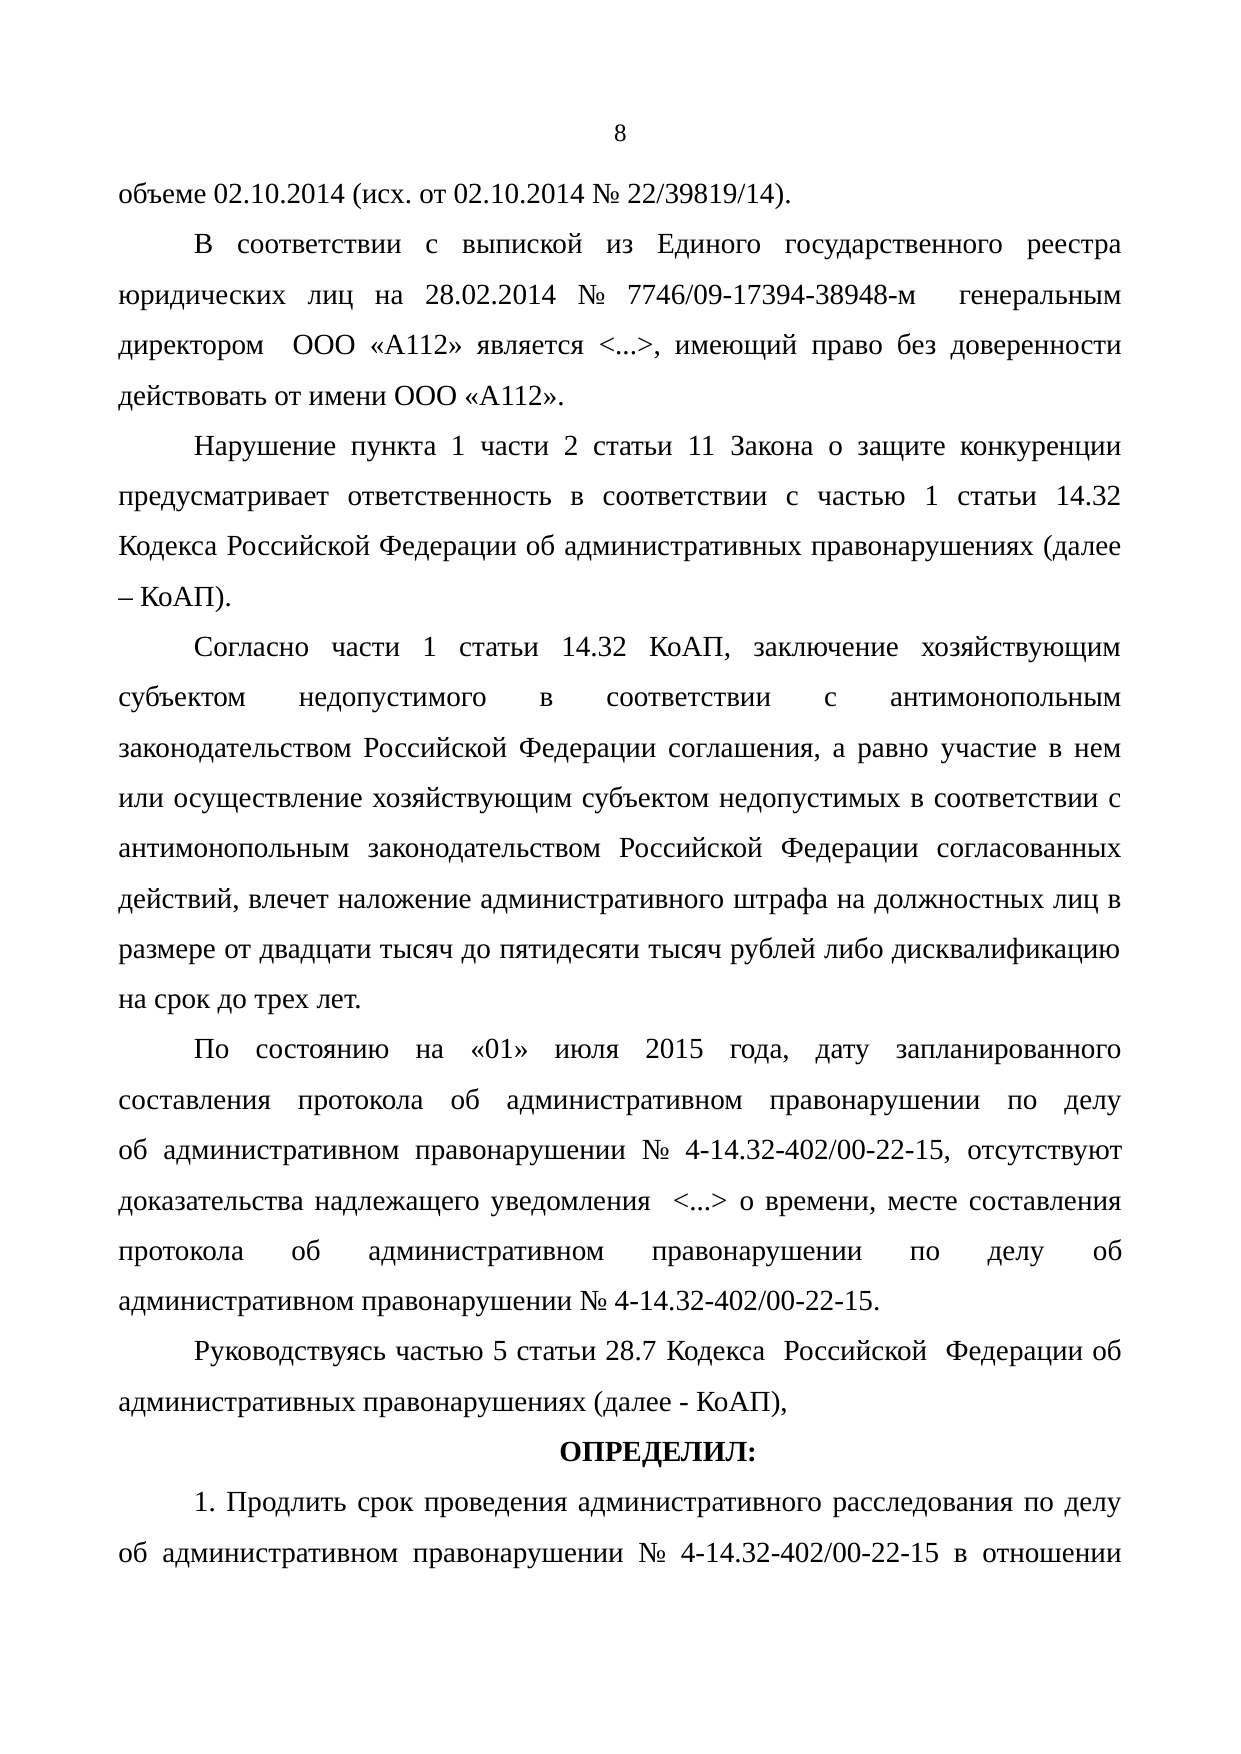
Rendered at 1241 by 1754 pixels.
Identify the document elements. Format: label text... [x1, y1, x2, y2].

text Согласно части 1 статьи 14.32 КоАП, заключение хозяйствующим субъектом недопустимого в соответствии с антимонопольным законодательством Российской Федерации соглашения, а равно участие в нем или осуществление хозяйствующим субъектом недопустимых в соответствии с антимонопольным законодательством Российской Федерации согласованных действий, влечет наложение административного штрафа на должностных лиц в размере от двадцати тысяч до пятидесяти тысяч рублей либо дисквалификацию на срок до трех лет. [118, 629, 1122, 1015]
text Нарушение пункта 1 части 2 статьи 11 Закона о защите конкуренции предусматривает ответственность в соответствии с частью 1 статьи 14.32 Кодекса Российской Федерации об административных правонарушениях (далее – КоАП). [118, 428, 1122, 612]
text 1. Продлить срок проведения административного расследования по делу об административном правонарушении № 4-14.32-402/00-22-15 в отношении [118, 1484, 1122, 1568]
text ОПРЕДЕЛИЛ: [118, 1434, 1122, 1468]
text объеме 02.10.2014 (исх. от 02.10.2014 № 22/39819/14). [118, 176, 1122, 210]
text По состоянию на «01» июля 2015 года, дату запланированного составления протокола об административном правонарушении по делу об административном правонарушении № 4-14.32-402/00-22-15, отсутствуют доказательства надлежащего уведомления <...> о времени, месте составления протокола об административном правонарушении по делу об административном правонарушении № 4-14.32-402/00-22-15. [118, 1032, 1122, 1317]
text В соответствии с выпиской из Единого государственного реестра юридических лиц на 28.02.2014 № 7746/09-17394-38948-м генеральным директором ООО «А112» является <...>, имеющий право без доверенности действовать от имени ООО «А112». [118, 227, 1122, 411]
text Руководствуясь частью 5 статьи 28.7 Кодекса Российской Федерации об административных правонарушениях (далее - КоАП), [118, 1333, 1122, 1417]
